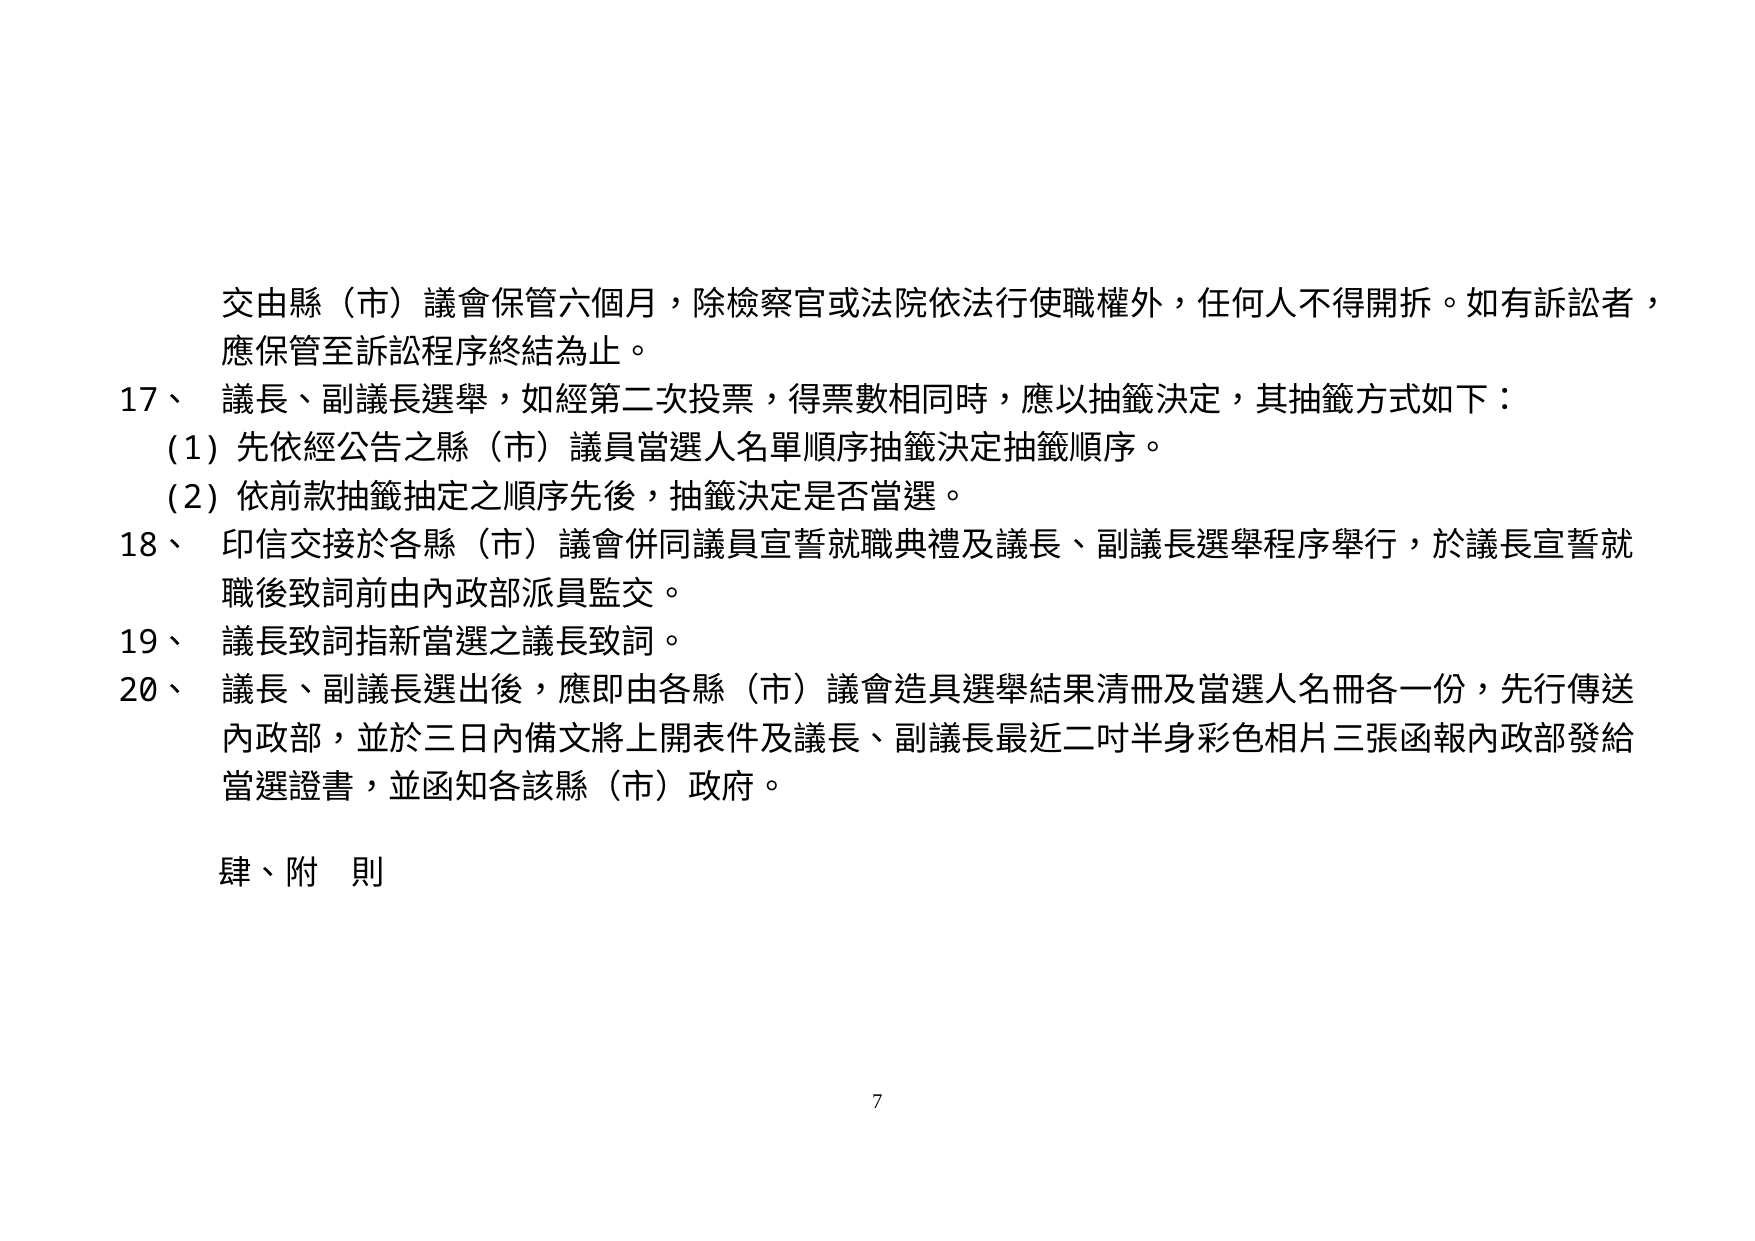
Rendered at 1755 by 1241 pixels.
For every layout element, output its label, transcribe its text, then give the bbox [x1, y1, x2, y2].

subtitle 肆、附 則 [118, 846, 1636, 894]
list 先依經公告之縣（市）議員當選人名單順序抽籤決定抽籤順序。 [162, 421, 1636, 469]
list 議長致詞指新當選之議長致詞。 [118, 615, 1636, 663]
list 議長、副議長選舉，如經第二次投票，得票數相同時，應以抽籤決定，其抽籤方式如下： [118, 373, 1636, 421]
list 開票完畢後應將有效票、無效票分別包封，由主任管理員會同主任監察員於騎縫處加蓋印章後，交由縣（市）議會保管六個月，除檢察官或法院依法行使職權外，任何人不得開拆。如有訴訟者，應保管至訴訟程序終結為止。 [118, 276, 1636, 373]
list 印信交接於各縣（市）議會併同議員宣誓就職典禮及議長、副議長選舉程序舉行，於議長宣誓就職後致詞前由內政部派員監交。 [118, 518, 1636, 615]
list 議長、副議長選出後，應即由各縣（市）議會造具選舉結果清冊及當選人名冊各一份，先行傳送內政部，並於三日內備文將上開表件及議長、副議長最近二吋半身彩色相片三張函報內政部發給當選證書，並函知各該縣（市）政府。 [118, 663, 1636, 808]
list 依前款抽籤抽定之順序先後，抽籤決定是否當選。 [162, 469, 1636, 518]
